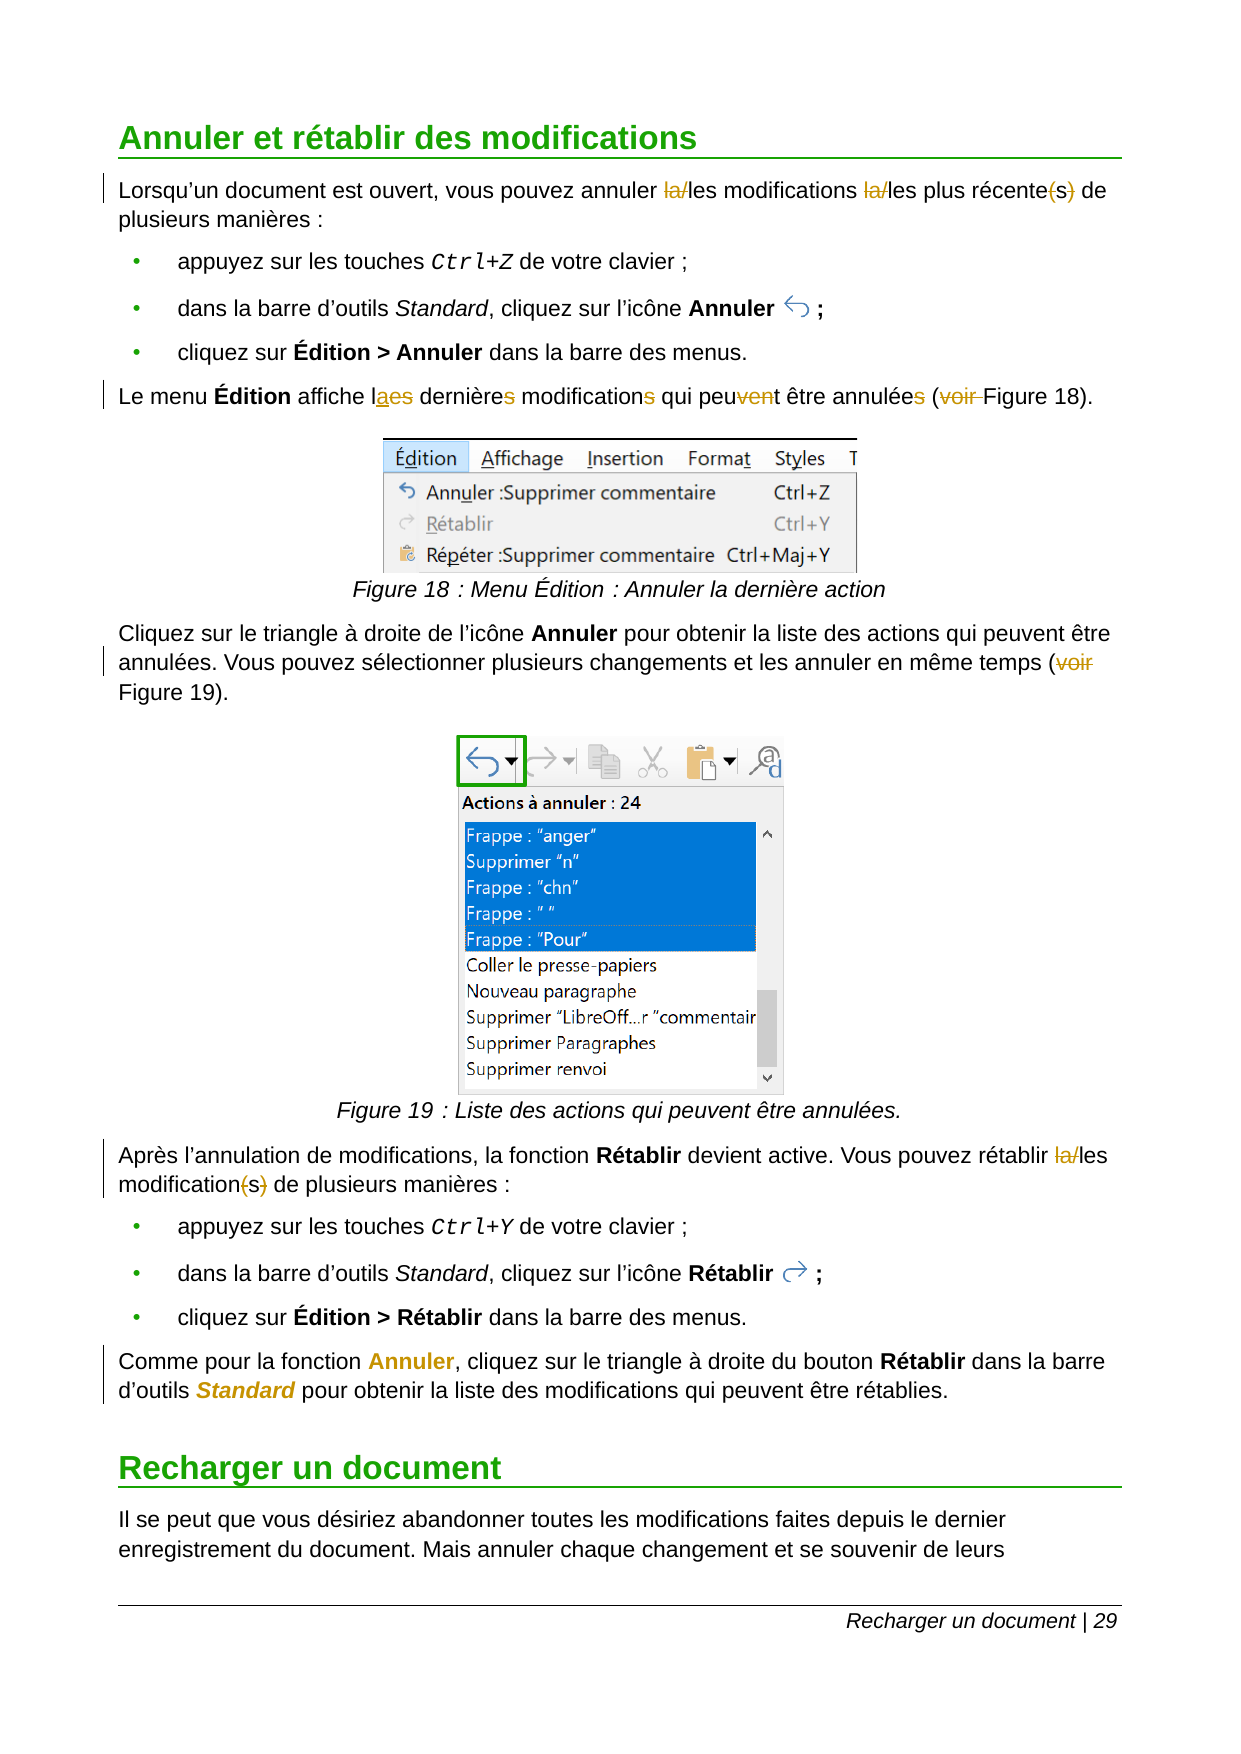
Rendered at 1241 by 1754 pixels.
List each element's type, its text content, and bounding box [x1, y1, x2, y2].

list dans la barre d’outils Standard, cliquez sur l’icône Annuler ; [810, 291, 1122, 321]
text Le menu Édition affiche la dernière modification qui peut être annulée (Figure 18). [118, 379, 1122, 409]
list dans la barre d’outils Standard, cliquez sur l’icône Rétablir ; [809, 1256, 1122, 1286]
text Lorsqu’un document est ouvert, vous pouvez annuler les modifications les plus récentes de plusieurs manières : [118, 173, 1122, 232]
text Il se peut que vous désiriez abandonner toutes les modifications faites depuis le dernier enregistrement du document. Mais annuler chaque changement et se souvenir de leurs [118, 1503, 1122, 1562]
subtitle Annuler et rétablir des modifications [118, 118, 1122, 157]
text Comme pour la fonction Annuler, cliquez sur le triangle à droite du bouton Rétablir dans la barre d’outils Standard pour obtenir la liste des modifications qui peuvent être rétablies. [118, 1345, 1122, 1404]
text Figure 19 : Liste des actions qui peuvent être annulées. [118, 1094, 1122, 1124]
picture [781, 291, 810, 321]
subtitle Recharger un document [118, 1448, 1122, 1486]
list cliquez sur Édition > Annuler dans la barre des menus. [133, 336, 1122, 365]
picture [383, 438, 858, 573]
text Après l’annulation de modifications, la fonction Rétablir devient active. Vous pouvez rétablir les modifications de plusieurs manières : [118, 1138, 1122, 1197]
list dans la barre d’outils Standard, cliquez sur l’icône Annuler ; [133, 291, 781, 321]
list appuyez sur les touches Ctrl+Z de votre clavier ; [133, 247, 1122, 276]
list appuyez sur les touches Ctrl+Y de votre clavier ; [133, 1212, 1122, 1242]
text Figure 18 : Menu Édition : Annuler la dernière action [118, 572, 1122, 602]
list cliquez sur Édition > Rétablir dans la barre des menus. [133, 1301, 1122, 1330]
list dans la barre d’outils Standard, cliquez sur l’icône Rétablir ; [133, 1256, 779, 1286]
text Cliquez sur le triangle à droite de l’icône Annuler pour obtenir la liste des actions qui peuvent être annulées. Vous pouvez sélectionner plusieurs changements et les annuler en même temps (Figure 19). [118, 617, 1122, 705]
picture [779, 1256, 809, 1286]
